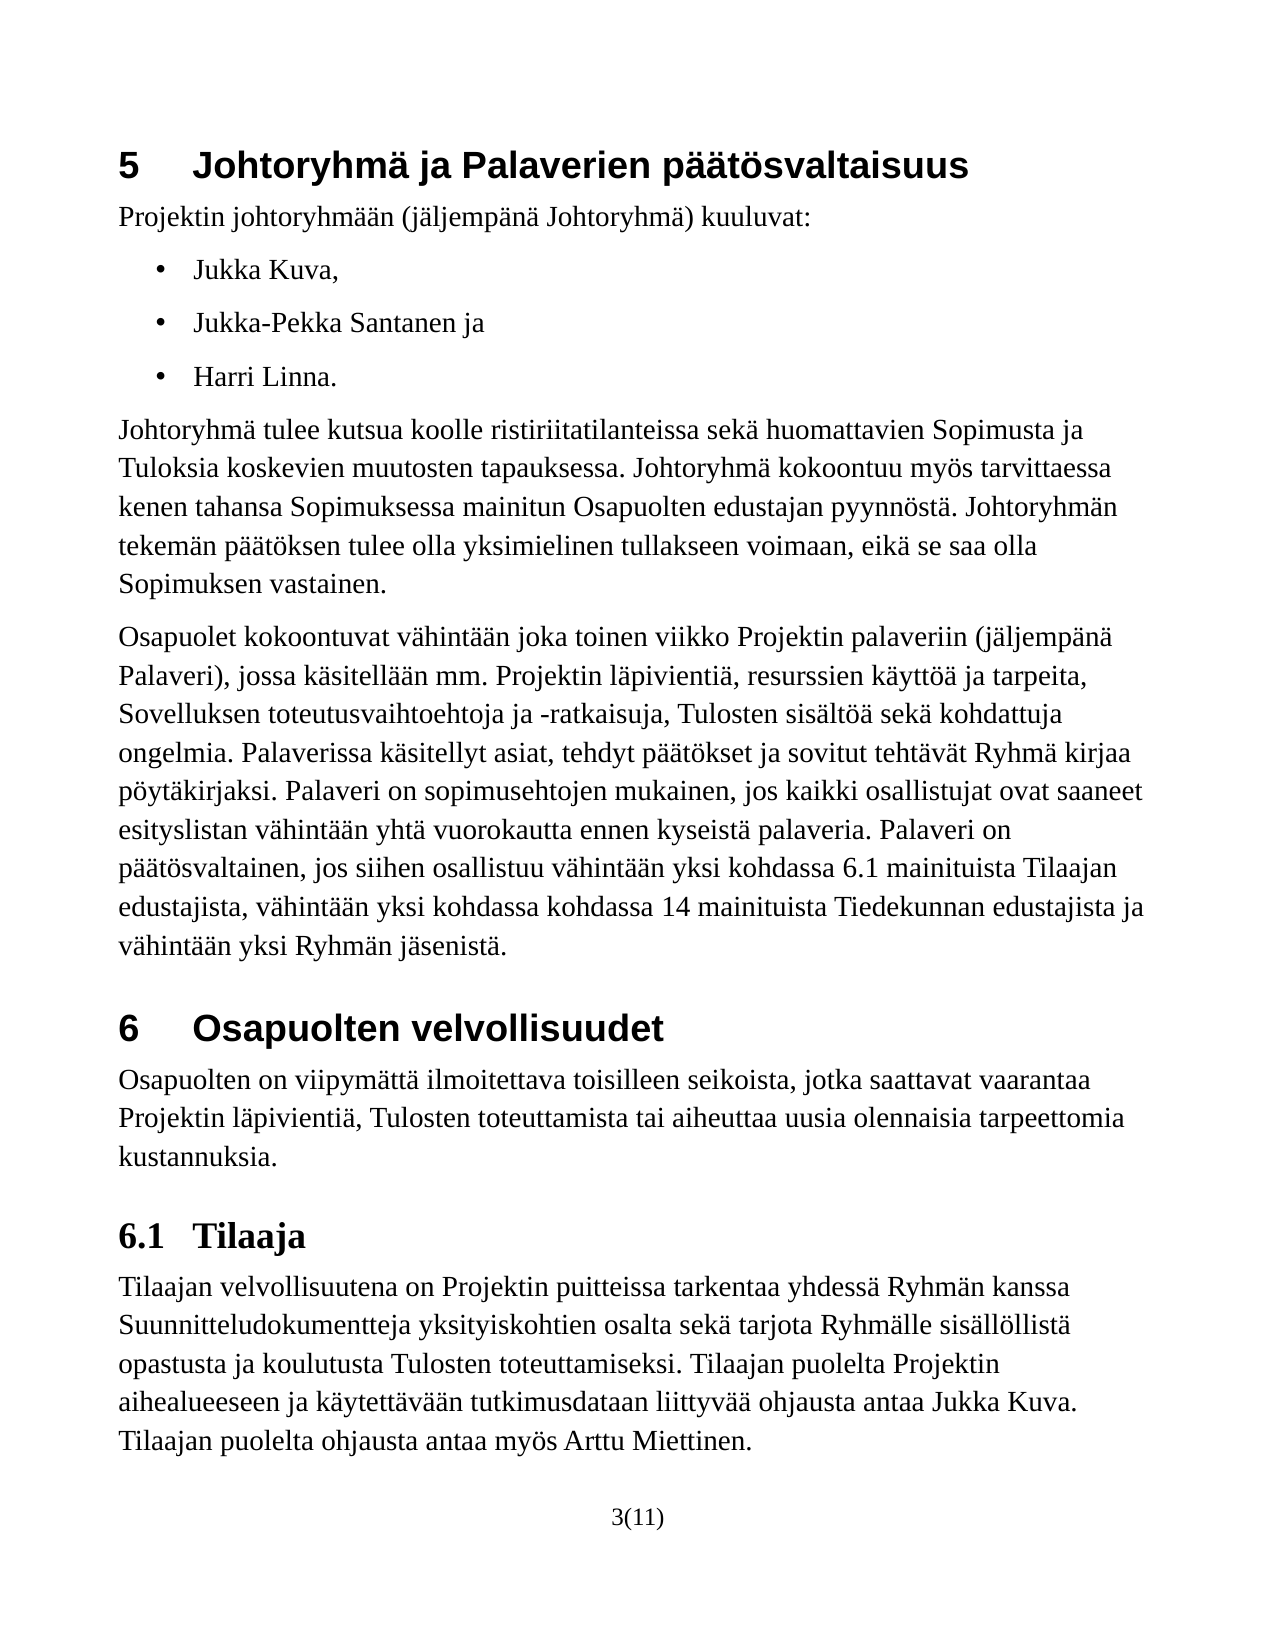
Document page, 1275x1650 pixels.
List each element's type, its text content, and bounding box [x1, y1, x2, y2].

text Tilaajan velvollisuutena on Projektin puitteissa tarkentaa yhdessä Ryhmän kanssa Suunnitteludokumentteja yksityiskohtien osalta sekä tarjota Ryhmälle sisällöllistä opastusta ja koulutusta Tulosten toteuttamiseksi. Tilaajan puolelta Projektin aihealueeseen ja käytettävään tutkimusdataan liittyvää ohjausta antaa Jukka Kuva. Tilaajan puolelta ohjausta antaa myös Arttu Miettinen. [118, 1269, 1157, 1456]
text Johtoryhmä tulee kutsua koolle ristiriitatilanteissa sekä huomattavien Sopimusta ja Tuloksia koskevien muutosten tapauksessa. Johtoryhmä kokoontuu myös tarvittaessa kenen tahansa Sopimuksessa mainitun Osapuolten edustajan pyynnöstä. Johtoryhmän tekemän päätöksen tulee olla yksimielinen tullakseen voimaan, eikä se saa olla Sopimuksen vastainen. [118, 412, 1157, 600]
subtitle Osapuolten velvollisuudet [118, 1006, 1157, 1049]
text Projektin johtoryhmään (jäljempänä Johtoryhmä) kuuluvat: [118, 199, 1157, 233]
list Jukka-Pekka Santanen ja [156, 306, 1157, 339]
text Osapuolten on viipymättä ilmoitettava toisilleen seikoista, jotka saattavat vaarantaa Projektin läpivientiä, Tulosten toteuttamista tai aiheuttaa uusia olennaisia tarpeettomia kustannuksia. [118, 1062, 1157, 1173]
subtitle Tilaaja [118, 1213, 1157, 1256]
subtitle Johtoryhmä ja Palaverien päätösvaltaisuus [118, 143, 1157, 187]
list Harri Linna. [156, 359, 1157, 392]
list Jukka Kuva, [156, 252, 1157, 286]
text Osapuolet kokoontuvat vähintään joka toinen viikko Projektin palaveriin (jäljempänä Palaveri), jossa käsitellään mm. Projektin läpivientiä, resurssien käyttöä ja tarpeita, Sovelluksen toteutusvaihtoehtoja ja -ratkaisuja, Tulosten sisältöä sekä kohdattuja ongelmia. Palaverissa käsitellyt asiat, tehdyt päätökset ja sovitut tehtävät Ryhmä kirjaa pöytäkirjaksi. Palaveri on sopimusehtojen mukainen, jos kaikki osallistujat ovat saaneet esityslistan vähintään yhtä vuorokautta ennen kyseistä palaveria. Palaveri on päätösvaltainen, jos siihen osallistuu vähintään yksi kohdassa 6.1 mainituista Tilaajan edustajista, vähintään yksi kohdassa kohdassa 14 mainituista Tiedekunnan edustajista ja vähintään yksi Ryhmän jäsenistä. [118, 619, 1157, 961]
